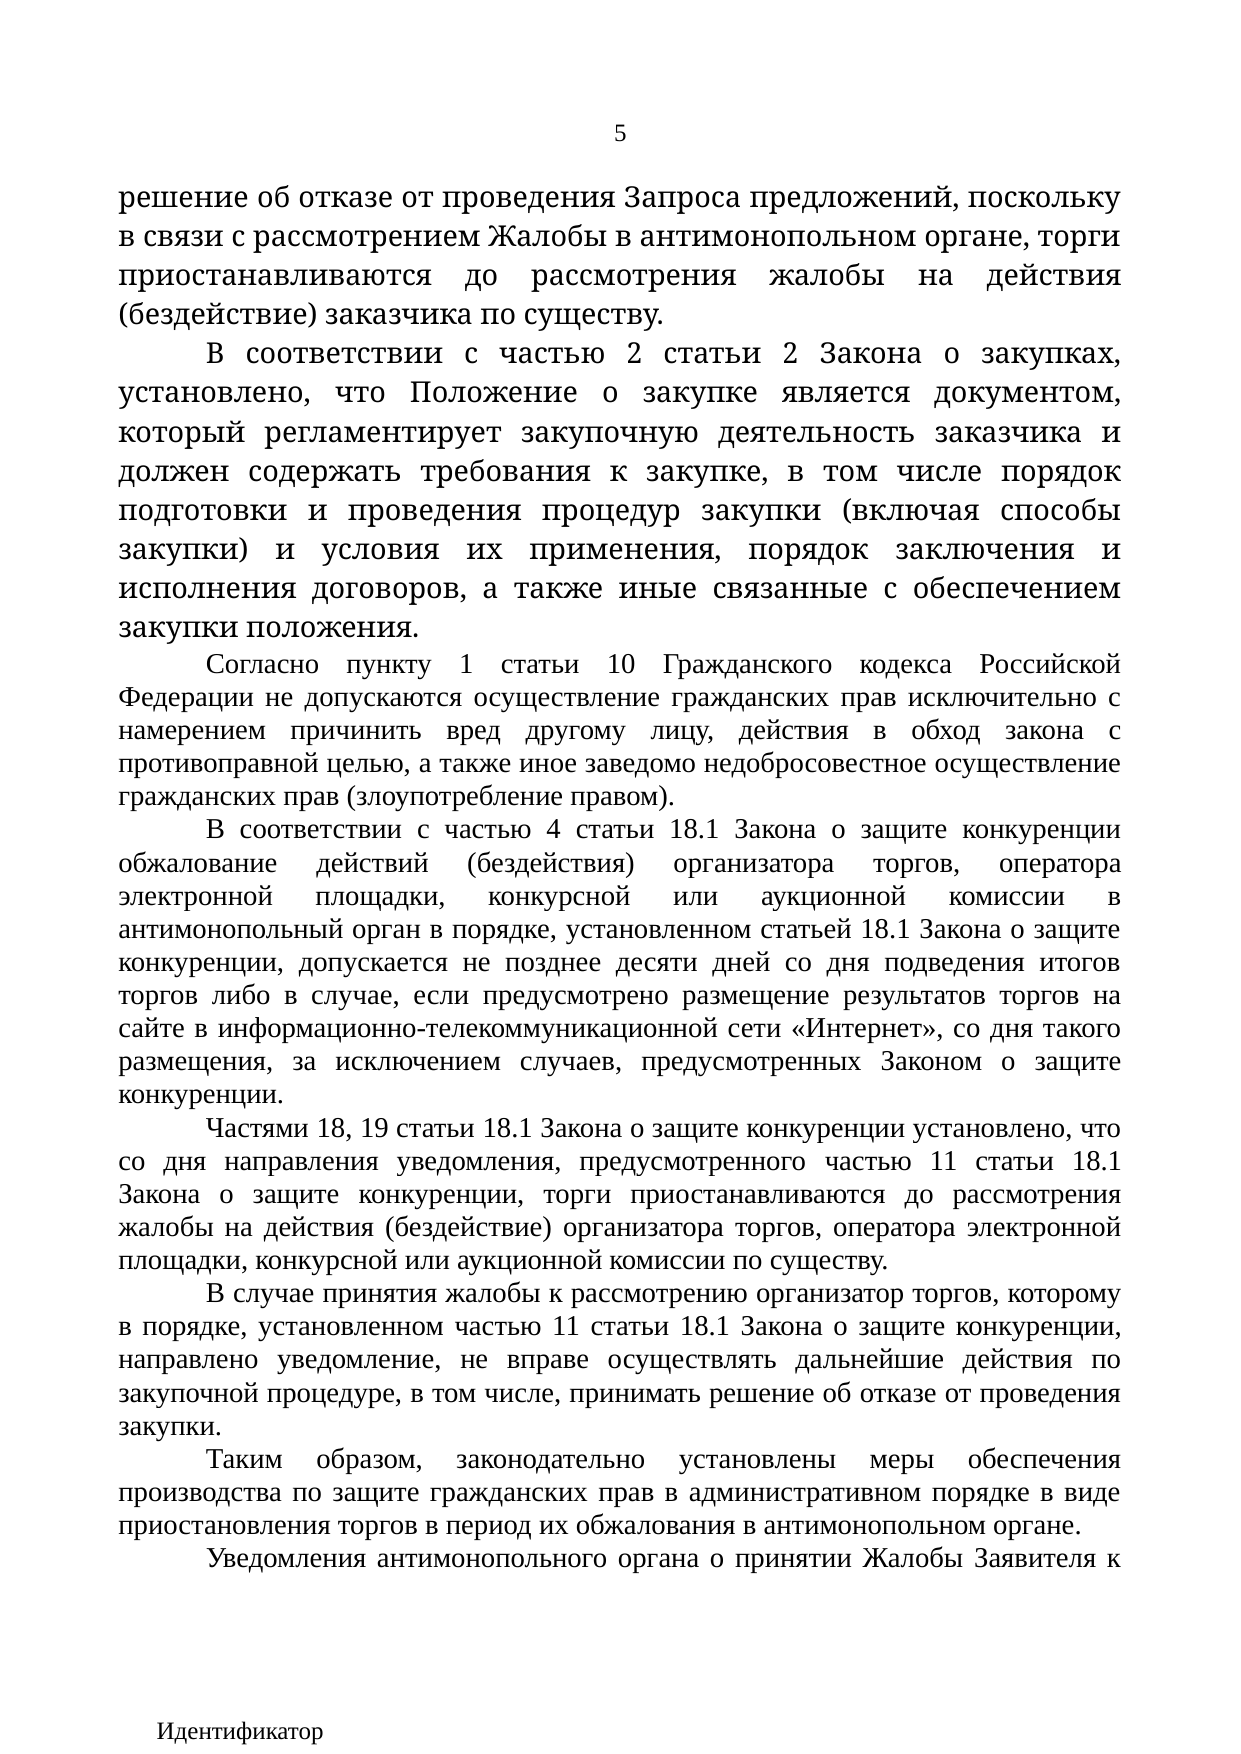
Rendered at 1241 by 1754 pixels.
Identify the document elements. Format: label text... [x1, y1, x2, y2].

text Согласно пункту 1 статьи 10 Гражданского кодекса Российской Федерации не допускаются осуществление гражданских прав исключительно с намерением причинить вред другому лицу, действия в обход закона с противоправной целью, а также иное заведомо недобросовестное осуществление гражданских прав (злоупотребление правом). [118, 646, 1122, 812]
text Уведомления антимонопольного органа о принятии Жалобы Заявителя к [118, 1541, 1122, 1574]
text Таким образом, законодательно установлены меры обеспечения производства по защите гражданских прав в административном порядке в виде приостановления торгов в период их обжалования в антимонопольном органе. [118, 1441, 1122, 1541]
text В соответствии с частью 2 статьи 2 Закона о закупках, установлено, что Положение о закупке является документом, который регламентирует закупочную деятельность заказчика и должен содержать требования к закупке, в том числе порядок подготовки и проведения процедур закупки (включая способы закупки) и условия их применения, порядок заключения и исполнения договоров, а также иные связанные с обеспечением закупки положения. [118, 333, 1122, 646]
text Частями 18, 19 статьи 18.1 Закона о защите конкуренции установлено, что со дня направления уведомления, предусмотренного частью 11 статьи 18.1 Закона о защите конкуренции, торги приостанавливаются до рассмотрения жалобы на действия (бездействие) организатора торгов, оператора электронной площадки, конкурсной или аукционной комиссии по существу. [118, 1110, 1122, 1276]
text В случае принятия жалобы к рассмотрению организатор торгов, которому в порядке, установленном частью 11 статьи 18.1 Закона о защите конкуренции, направлено уведомление, не вправе осуществлять дальнейшие действия по закупочной процедуре, в том числе, принимать решение об отказе от проведения закупки. [118, 1276, 1122, 1441]
text В соответствии с частью 4 статьи 18.1 Закона о защите конкуренции обжалование действий (бездействия) организатора торгов, оператора электронной площадки, конкурсной или аукционной комиссии в антимонопольный орган в порядке, установленном статьей 18.1 Закона о защите конкуренции, допускается не позднее десяти дней со дня подведения итогов торгов либо в случае, если предусмотрено размещение результатов торгов на сайте в информационно-телекоммуникационной сети «Интернет», со дня такого размещения, за исключением случаев, предусмотренных Законом о защите конкуренции. [118, 812, 1122, 1110]
list решение об отказе от проведения Запроса предложений, поскольку в связи с рассмотрением Жалобы в антимонопольном органе, торги приостанавливаются до рассмотрения жалобы на действия (бездействие) заказчика по существу. [118, 176, 1122, 333]
